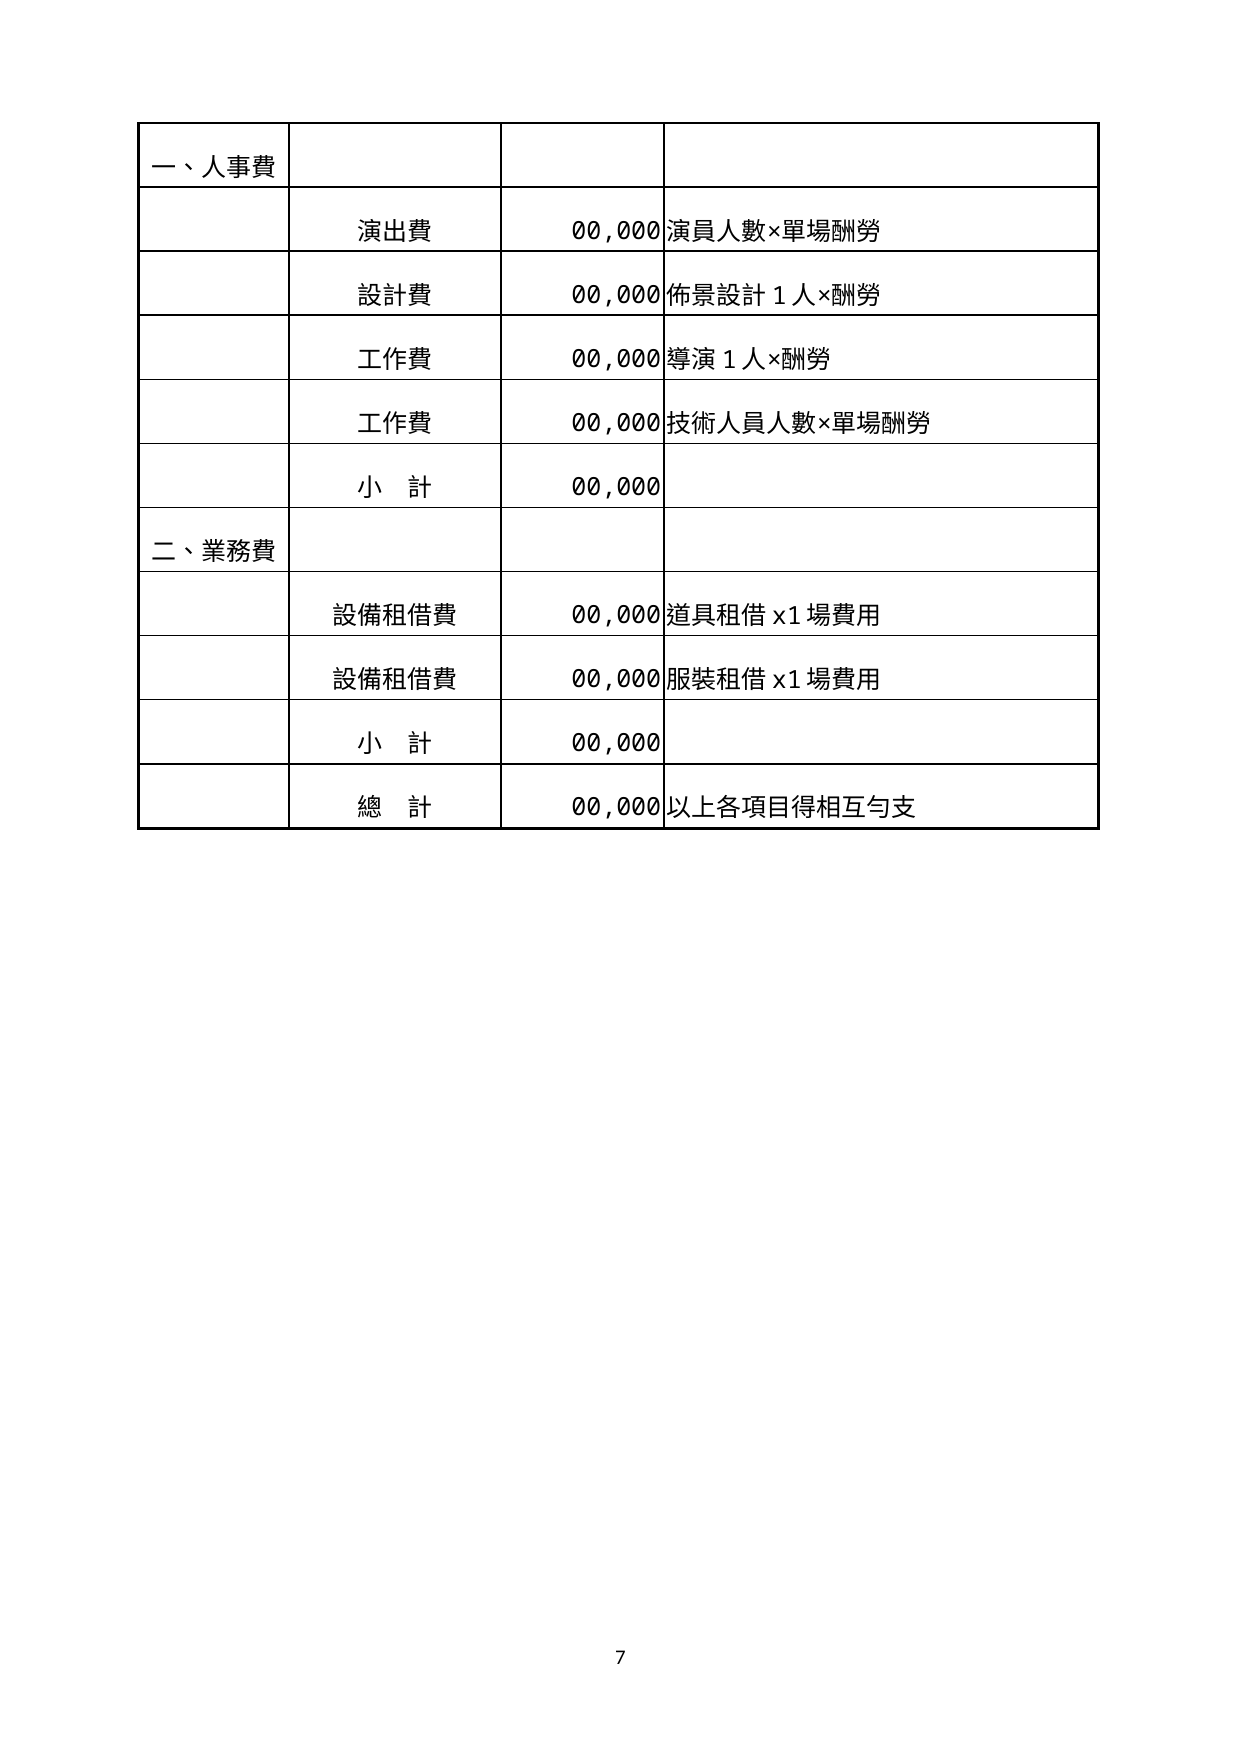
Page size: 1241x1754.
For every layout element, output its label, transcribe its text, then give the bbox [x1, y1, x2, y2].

table_cell 總 計 [290, 765, 500, 827]
table_cell 設備租借費 [290, 636, 500, 699]
table_cell 00,000 [502, 444, 663, 507]
table_cell 道具租借x1場費用 [665, 572, 1097, 635]
table_cell 工作費 [290, 380, 500, 442]
table_cell [140, 380, 288, 442]
table_cell [140, 316, 288, 378]
table_cell [140, 700, 288, 763]
table_cell [665, 124, 1097, 186]
table_cell [140, 636, 288, 699]
table_cell [502, 508, 663, 571]
table_cell [140, 444, 288, 507]
table_cell [140, 188, 288, 250]
table_cell 00,000 [502, 380, 663, 442]
table_cell 00,000 [502, 572, 663, 635]
table_cell 一、人事費 [140, 124, 288, 186]
table_cell 00,000 [502, 700, 663, 763]
table_cell 小 計 [290, 700, 500, 763]
table_cell 演出費 [290, 188, 500, 250]
table_cell 導演1人×酬勞 [665, 316, 1097, 378]
table_cell 設計費 [290, 252, 500, 314]
table_cell 小 計 [290, 444, 500, 507]
table_cell [140, 572, 288, 635]
table_cell 00,000 [502, 188, 663, 250]
table_cell 00,000 [502, 765, 663, 827]
table_cell [290, 124, 500, 186]
table_cell [290, 508, 500, 571]
table_cell 00,000 [502, 636, 663, 699]
table_cell [140, 765, 288, 827]
table_cell 演員人數×單場酬勞 [665, 188, 1097, 250]
table_cell 技術人員人數×單場酬勞 [665, 380, 1097, 442]
table_cell 00,000 [502, 252, 663, 314]
table_cell [140, 252, 288, 314]
table_cell 以上各項目得相互勻支 [665, 765, 1097, 827]
table_cell [665, 444, 1097, 507]
table_cell [502, 124, 663, 186]
table_cell 二、業務費 [140, 508, 288, 571]
table_cell 工作費 [290, 316, 500, 378]
table_cell 佈景設計1人×酬勞 [665, 252, 1097, 314]
table_cell 服裝租借x1場費用 [665, 636, 1097, 699]
table_cell 設備租借費 [290, 572, 500, 635]
table_cell [665, 508, 1097, 571]
table_cell 00,000 [502, 316, 663, 378]
table_cell [665, 700, 1097, 763]
